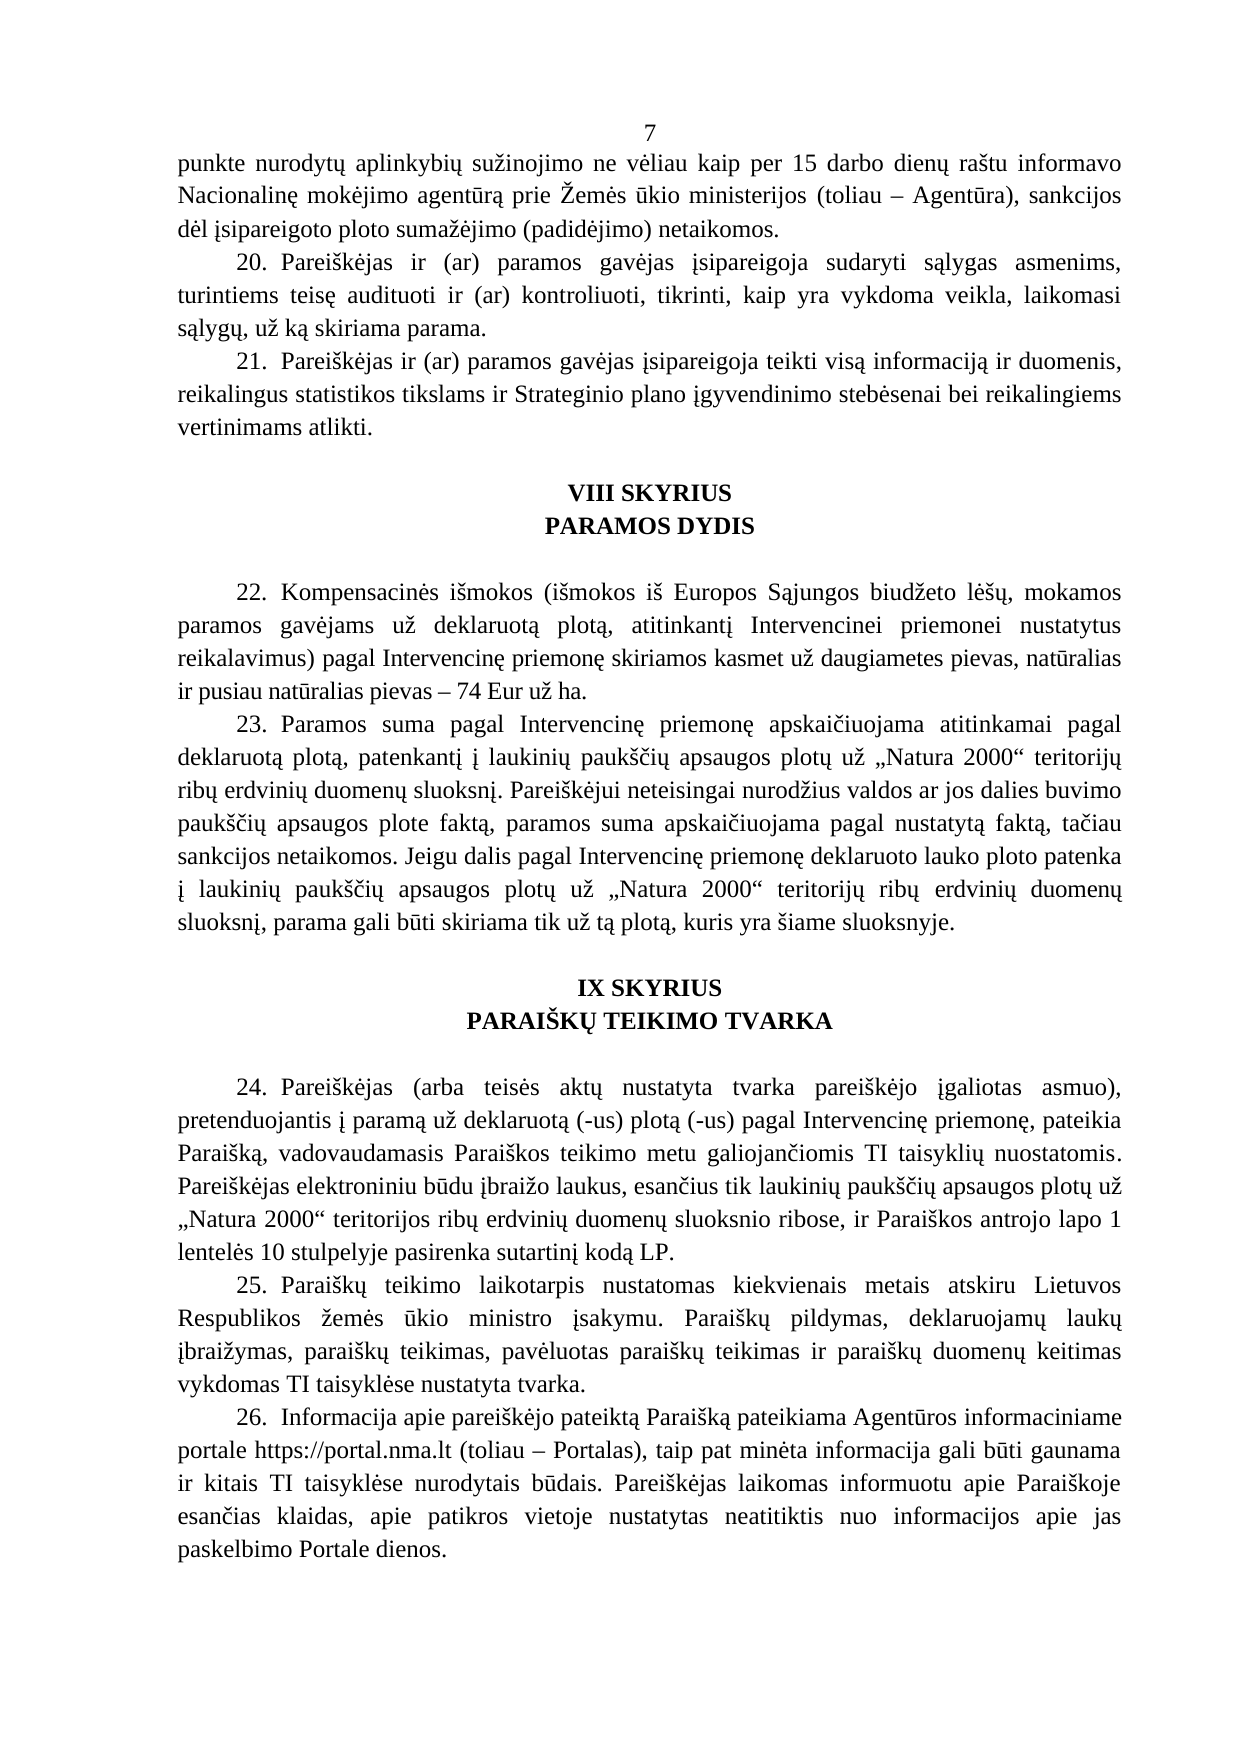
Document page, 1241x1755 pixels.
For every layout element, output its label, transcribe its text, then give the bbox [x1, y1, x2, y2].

text VIII SKYRIUS [177, 478, 1122, 507]
text 23. Paramos suma pagal Intervencinę priemonę apskaičiuojama atitinkamai pagal deklaruotą plotą, patenkantį į laukinių paukščių apsaugos plotų už „Natura 2000“ teritorijų ribų erdvinių duomenų sluoksnį. Pareiškėjui neteisingai nurodžius valdos ar jos dalies buvimo paukščių apsaugos plote faktą, paramos suma apskaičiuojama pagal nustatytą faktą, tačiau sankcijos netaikomos. Jeigu dalis pagal Intervencinę priemonę deklaruoto lauko ploto patenka į laukinių paukščių apsaugos plotų už „Natura 2000“ teritorijų ribų erdvinių duomenų sluoksnį, parama gali būti skiriama tik už tą plotą, kuris yra šiame sluoksnyje. [177, 709, 1122, 936]
text PARAMOS DYDIS [177, 511, 1122, 539]
text 22. Kompensacinės išmokos (išmokos iš Europos Sąjungos biudžeto lėšų, mokamos paramos gavėjams už deklaruotą plotą, atitinkantį Intervencinei priemonei nustatytus reikalavimus) pagal Intervencinę priemonę skiriamos kasmet už daugiametes pievas, natūralias ir pusiau natūralias pievas – 74 Eur už ha. [177, 577, 1122, 705]
text 20. Pareiškėjas ir (ar) paramos gavėjas įsipareigoja sudaryti sąlygas asmenims, turintiems teisę audituoti ir (ar) kontroliuoti, tikrinti, kaip yra vykdoma veikla, laikomasi sąlygų, už ką skiriama parama. [177, 247, 1122, 341]
text IX SKYRIUS [177, 973, 1122, 1002]
text 21. Pareiškėjas ir (ar) paramos gavėjas įsipareigoja teikti visą informaciją ir duomenis, reikalingus statistikos tikslams ir Strateginio plano įgyvendinimo stebėsenai bei reikalingiems vertinimams atlikti. [177, 346, 1122, 441]
text 26. Informacija apie pareiškėjo pateiktą Paraišką pateikiama Agentūros informaciniame portale https://portal.nma.lt (toliau – Portalas), taip pat minėta informacija gali būti gaunama ir kitais TI taisyklėse nurodytais būdais. Pareiškėjas laikomas informuotu apie Paraiškoje esančias klaidas, apie patikros vietoje nustatytas neatitiktis nuo informacijos apie jas paskelbimo Portale dienos. [177, 1402, 1122, 1563]
text PARAIŠKŲ TEIKIMO TVARKA [177, 1006, 1122, 1035]
text punkte nurodytų aplinkybių sužinojimo ne vėliau kaip per 15 darbo dienų raštu informavo Nacionalinę mokėjimo agentūrą prie Žemės ūkio ministerijos (toliau – Agentūra), sankcijos dėl įsipareigoto ploto sumažėjimo (padidėjimo) netaikomos. [177, 148, 1122, 242]
text 24. Pareiškėjas (arba teisės aktų nustatyta tvarka pareiškėjo įgaliotas asmuo), pretenduojantis į paramą už deklaruotą (-us) plotą (-us) pagal Intervencinę priemonę, pateikia Paraišką, vadovaudamasis Paraiškos teikimo metu galiojančiomis TI taisyklių nuostatomis. Pareiškėjas elektroniniu būdu įbraižo laukus, esančius tik laukinių paukščių apsaugos plotų už „Natura 2000“ teritorijos ribų erdvinių duomenų sluoksnio ribose, ir Paraiškos antrojo lapo 1 lentelės 10 stulpelyje pasirenka sutartinį kodą LP. [177, 1072, 1122, 1266]
text 25. Paraiškų teikimo laikotarpis nustatomas kiekvienais metais atskiru Lietuvos Respublikos žemės ūkio ministro įsakymu. Paraiškų pildymas, deklaruojamų laukų įbraižymas, paraiškų teikimas, pavėluotas paraiškų teikimas ir paraiškų duomenų keitimas vykdomas TI taisyklėse nustatyta tvarka. [177, 1270, 1122, 1398]
